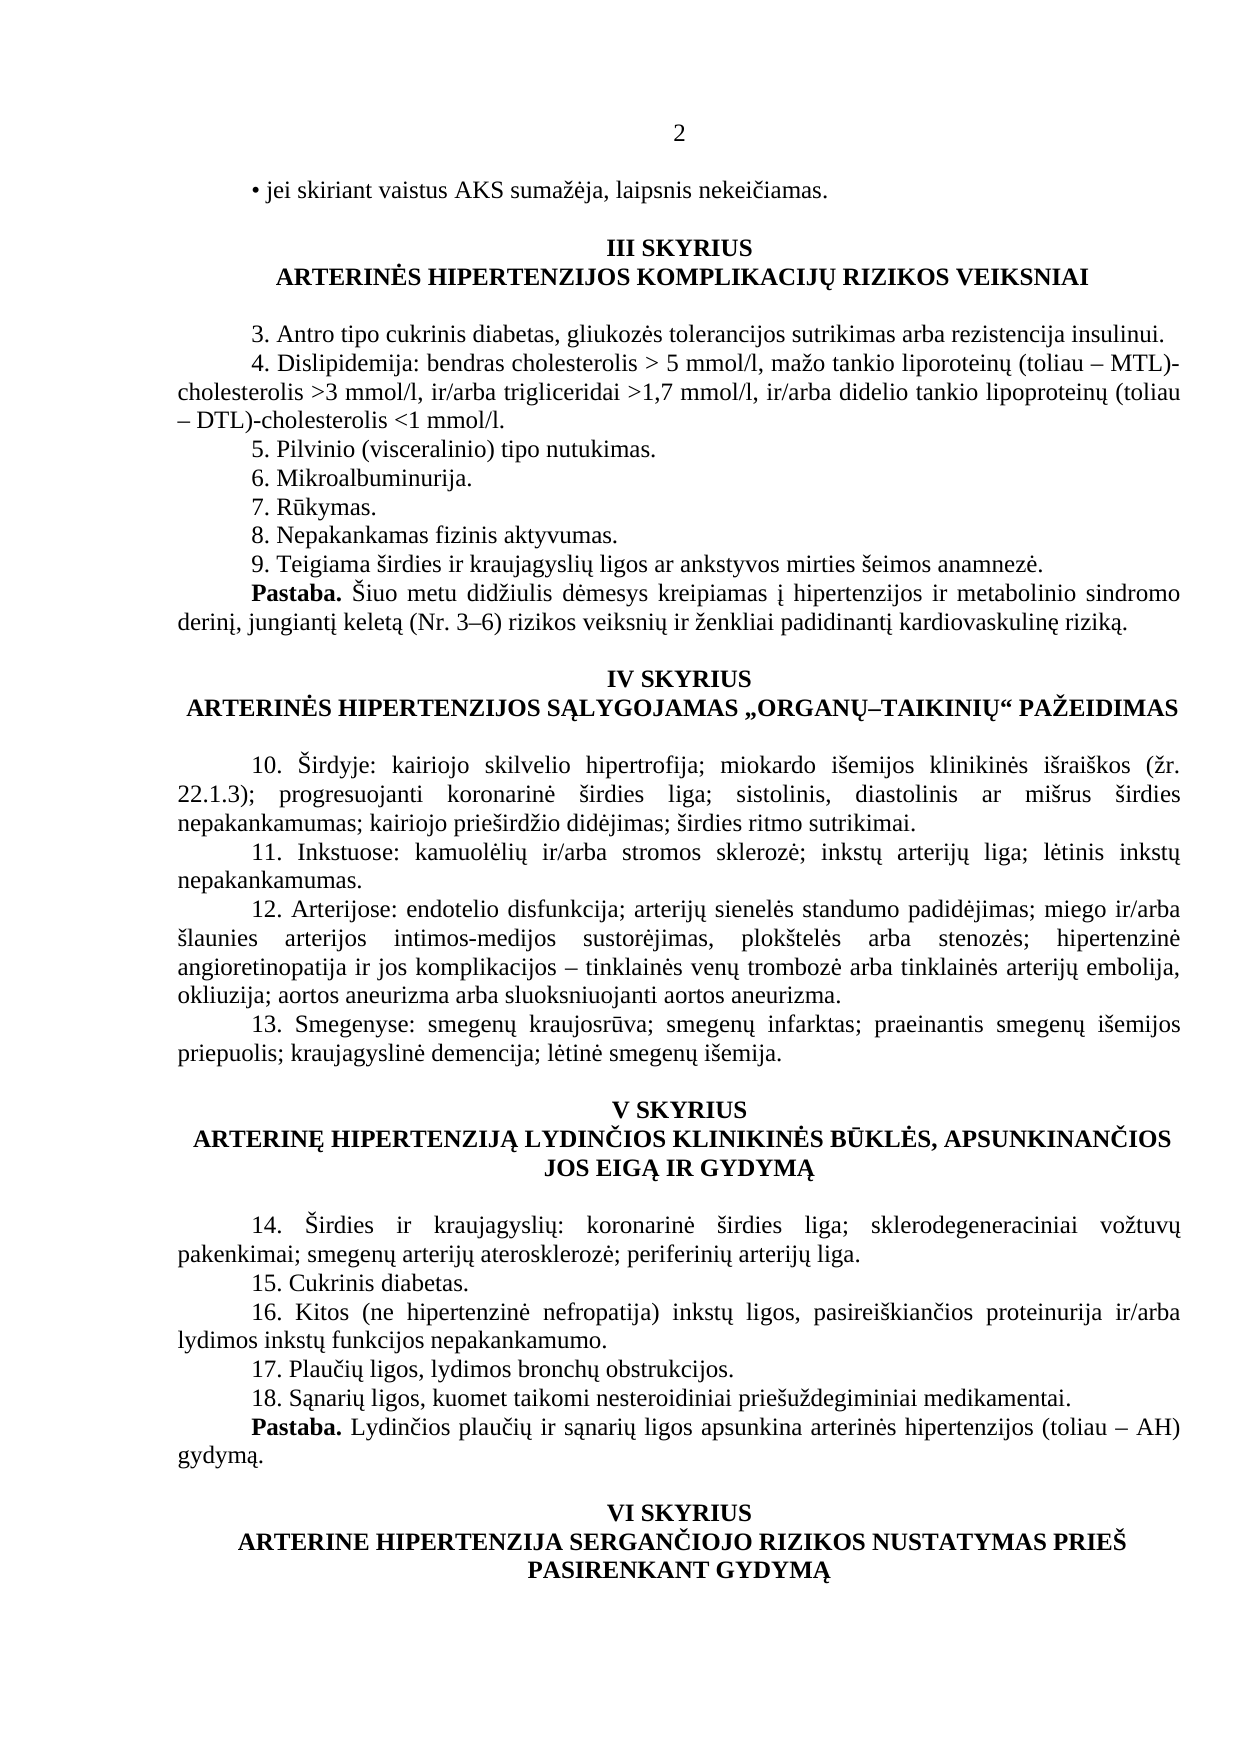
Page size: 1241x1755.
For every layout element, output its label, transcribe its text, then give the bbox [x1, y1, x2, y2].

text V SKYRIUS [177, 1096, 1181, 1124]
text 10. Širdyje: kairiojo skilvelio hipertrofija; miokardo išemijos klinikinės išraiškos (žr. 22.1.3); progresuojanti koronarinė širdies liga; sistolinis, diastolinis ar mišrus širdies nepakankamumas; kairiojo prieširdžio didėjimas; širdies ritmo sutrikimai. [177, 751, 1181, 837]
text 17. Plaučių ligos, lydimos bronchų obstrukcijos. [177, 1354, 1181, 1383]
text 11. Inkstuose: kamuolėlių ir/arba stromos sklerozė; inkstų arterijų liga; lėtinis inkstų nepakankamumas. [177, 837, 1181, 894]
text ARTERINĘ HIPERTENZIJĄ LYDINČIOS KLINIKINĖS BŪKLĖS, APSUNKINANČIOS JOS EIGĄ IR GYDYMĄ [177, 1124, 1181, 1182]
text 5. Pilvinio (visceralinio) tipo nutukimas. [177, 434, 1181, 463]
text 4. Dislipidemija: bendras cholesterolis > 5 mmol/l, mažo tankio liporoteinų (toliau – MTL)-cholesterolis >3 mmol/l, ir/arba trigliceridai >1,7 mmol/l, ir/arba didelio tankio lipoproteinų (toliau – DTL)-cholesterolis <1 mmol/l. [177, 348, 1181, 434]
text 16. Kitos (ne hipertenzinė nefropatija) inkstų ligos, pasireiškiančios proteinurija ir/arba lydimos inkstų funkcijos nepakankamumo. [177, 1297, 1181, 1354]
text III SKYRIUS [177, 233, 1181, 262]
text 7. Rūkymas. [177, 492, 1181, 521]
text IV SKYRIUS [177, 664, 1181, 693]
text 15. Cukrinis diabetas. [177, 1268, 1181, 1297]
text 9. Teigiama širdies ir kraujagyslių ligos ar ankstyvos mirties šeimos anamnezė. [177, 549, 1181, 578]
text 14. Širdies ir kraujagyslių: koronarinė širdies liga; sklerodegeneraciniai vožtuvų pakenkimai; smegenų arterijų aterosklerozė; periferinių arterijų liga. [177, 1211, 1181, 1268]
text Pastaba. Lydinčios plaučių ir sąnarių ligos apsunkina arterinės hipertenzijos (toliau – AH) gydymą. [177, 1412, 1181, 1469]
text ARTERINĖS HIPERTENZIJOS KOMPLIKACIJŲ RIZIKOS VEIKSNIAI [177, 262, 1181, 291]
text 13. Smegenyse: smegenų kraujosrūva; smegenų infarktas; praeinantis smegenų išemijos priepuolis; kraujagyslinė demencija; lėtinė smegenų išemija. [177, 1009, 1181, 1067]
text VI SKYRIUS [177, 1498, 1181, 1527]
text 12. Arterijose: endotelio disfunkcija; arterijų sienelės standumo padidėjimas; miego ir/arba šlaunies arterijos intimos-medijos sustorėjimas, plokštelės arba stenozės; hipertenzinė angioretinopatija ir jos komplikacijos – tinklainės venų trombozė arba tinklainės arterijų embolija, okliuzija; aortos aneurizma arba sluoksniuojanti aortos aneurizma. [177, 894, 1181, 1009]
text • jei skiriant vaistus AKS sumažėja, laipsnis nekeičiamas. [177, 176, 1181, 204]
text Pastaba. Šiuo metu didžiulis dėmesys kreipiamas į hipertenzijos ir metabolinio sindromo derinį, jungiantį keletą (Nr. 3–6) rizikos veiksnių ir ženkliai padidinantį kardiovaskulinę riziką. [177, 578, 1181, 636]
text 18. Sąnarių ligos, kuomet taikomi nesteroidiniai priešuždegiminiai medikamentai. [177, 1383, 1181, 1412]
text 8. Nepakankamas fizinis aktyvumas. [177, 521, 1181, 549]
text 3. Antro tipo cukrinis diabetas, gliukozės tolerancijos sutrikimas arba rezistencija insulinui. [177, 319, 1181, 348]
text ARTERINE HIPERTENZIJA SERGANČIOJO RIZIKOS NUSTATYMAS PRIEŠ PASIRENKANT GYDYMĄ [177, 1527, 1181, 1584]
text ARTERINĖS HIPERTENZIJOS SĄLYGOJAMAS „ORGANŲ–TAIKINIŲ“ PAŽEIDIMAS [177, 693, 1181, 722]
text 6. Mikroalbuminurija. [177, 463, 1181, 492]
